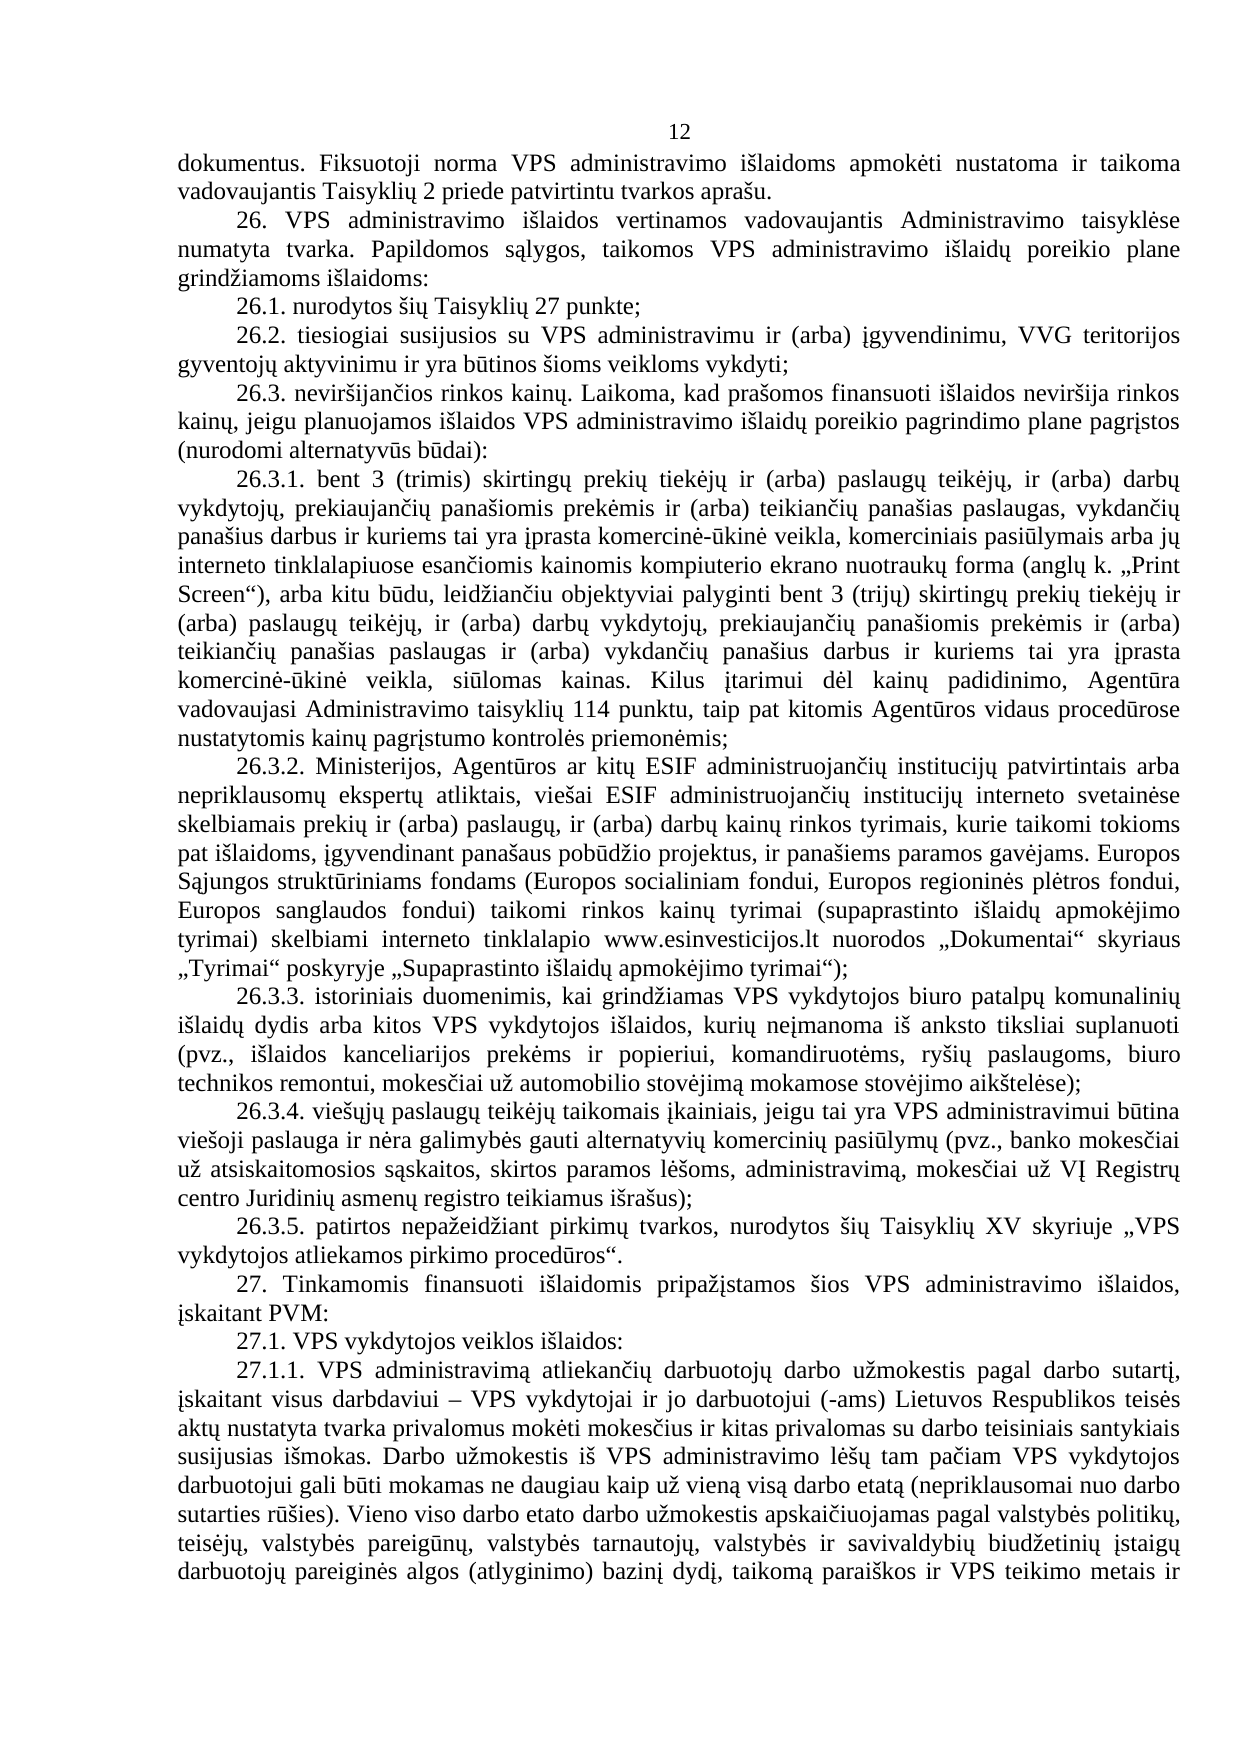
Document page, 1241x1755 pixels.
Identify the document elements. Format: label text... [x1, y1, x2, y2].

text 26.3.5. patirtos nepažeidžiant pirkimų tvarkos, nurodytos šių Taisyklių XV skyriuje „VPS vykdytojos atliekamos pirkimo procedūros“. [177, 1211, 1181, 1269]
text 26.2. tiesiogiai susijusios su VPS administravimu ir (arba) įgyvendinimu, VVG teritorijos gyventojų aktyvinimu ir yra būtinos šioms veikloms vykdyti; [177, 320, 1181, 378]
text 27. Tinkamomis finansuoti išlaidomis pripažįstamos šios VPS administravimo išlaidos, įskaitant PVM: [177, 1269, 1181, 1326]
text dokumentus. Fiksuotoji norma VPS administravimo išlaidoms apmokėti nustatoma ir taikoma vadovaujantis Taisyklių 2 priede patvirtintu tvarkos aprašu. [177, 148, 1181, 205]
text 26.3.2. Ministerijos, Agentūros ar kitų ESIF administruojančių institucijų patvirtintais arba nepriklausomų ekspertų atliktais, viešai ESIF administruojančių institucijų interneto svetainėse skelbiamais prekių ir (arba) paslaugų, ir (arba) darbų kainų rinkos tyrimais, kurie taikomi tokioms pat išlaidoms, įgyvendinant panašaus pobūdžio projektus, ir panašiems paramos gavėjams. Europos Sąjungos struktūriniams fondams (Europos socialiniam fondui, Europos regioninės plėtros fondui, Europos sanglaudos fondui) taikomi rinkos kainų tyrimai (supaprastinto išlaidų apmokėjimo tyrimai) skelbiami interneto tinklalapio www.esinvesticijos.lt nuorodos „Dokumentai“ skyriaus „Tyrimai“ poskyryje „Supaprastinto išlaidų apmokėjimo tyrimai“); [177, 751, 1181, 981]
text 26.3. neviršijančios rinkos kainų. Laikoma, kad prašomos finansuoti išlaidos neviršija rinkos kainų, jeigu planuojamos išlaidos VPS administravimo išlaidų poreikio pagrindimo plane pagrįstos (nurodomi alternatyvūs būdai): [177, 378, 1181, 464]
text 27.1.1. VPS administravimą atliekančių darbuotojų darbo užmokestis pagal darbo sutartį, įskaitant visus darbdaviui – VPS vykdytojai ir jo darbuotojui (-ams) Lietuvos Respublikos teisės aktų nustatyta tvarka privalomus mokėti mokesčius ir kitas privalomas su darbo teisiniais santykiais susijusias išmokas. Darbo užmokestis iš VPS administravimo lėšų tam pačiam VPS vykdytojos darbuotojui gali būti mokamas ne daugiau kaip už vieną visą darbo etatą (nepriklausomai nuo darbo sutarties rūšies). Vieno viso darbo etato darbo užmokestis apskaičiuojamas pagal valstybės politikų, teisėjų, valstybės pareigūnų, valstybės tarnautojų, valstybės ir savivaldybių biudžetinių įstaigų darbuotojų pareiginės algos (atlyginimo) bazinį dydį, taikomą paraiškos ir VPS teikimo metais ir [177, 1355, 1181, 1585]
text 26.3.4. viešųjų paslaugų teikėjų taikomais įkainiais, jeigu tai yra VPS administravimui būtina viešoji paslauga ir nėra galimybės gauti alternatyvių komercinių pasiūlymų (pvz., banko mokesčiai už atsiskaitomosios sąskaitos, skirtos paramos lėšoms, administravimą, mokesčiai už VĮ Registrų centro Juridinių asmenų registro teikiamus išrašus); [177, 1096, 1181, 1211]
text 27.1. VPS vykdytojos veiklos išlaidos: [177, 1326, 1181, 1355]
text 26.1. nurodytos šių Taisyklių 27 punkte; [177, 291, 1181, 320]
text 26.3.1. bent 3 (trimis) skirtingų prekių tiekėjų ir (arba) paslaugų teikėjų, ir (arba) darbų vykdytojų, prekiaujančių panašiomis prekėmis ir (arba) teikiančių panašias paslaugas, vykdančių panašius darbus ir kuriems tai yra įprasta komercinė-ūkinė veikla, komerciniais pasiūlymais arba jų interneto tinklalapiuose esančiomis kainomis kompiuterio ekrano nuotraukų forma (anglų k. „Print Screen“), arba kitu būdu, leidžiančiu objektyviai palyginti bent 3 (trijų) skirtingų prekių tiekėjų ir (arba) paslaugų teikėjų, ir (arba) darbų vykdytojų, prekiaujančių panašiomis prekėmis ir (arba) teikiančių panašias paslaugas ir (arba) vykdančių panašius darbus ir kuriems tai yra įprasta komercinė-ūkinė veikla, siūlomas kainas. Kilus įtarimui dėl kainų padidinimo, Agentūra vadovaujasi Administravimo taisyklių 114 punktu, taip pat kitomis Agentūros vidaus procedūrose nustatytomis kainų pagrįstumo kontrolės priemonėmis; [177, 464, 1181, 751]
text 26.3.3. istoriniais duomenimis, kai grindžiamas VPS vykdytojos biuro patalpų komunalinių išlaidų dydis arba kitos VPS vykdytojos išlaidos, kurių neįmanoma iš anksto tiksliai suplanuoti (pvz., išlaidos kanceliarijos prekėms ir popieriui, komandiruotėms, ryšių paslaugoms, biuro technikos remontui, mokesčiai už automobilio stovėjimą mokamose stovėjimo aikštelėse); [177, 981, 1181, 1096]
text 26. VPS administravimo išlaidos vertinamos vadovaujantis Administravimo taisyklėse numatyta tvarka. Papildomos sąlygos, taikomos VPS administravimo išlaidų poreikio plane grindžiamoms išlaidoms: [177, 205, 1181, 291]
